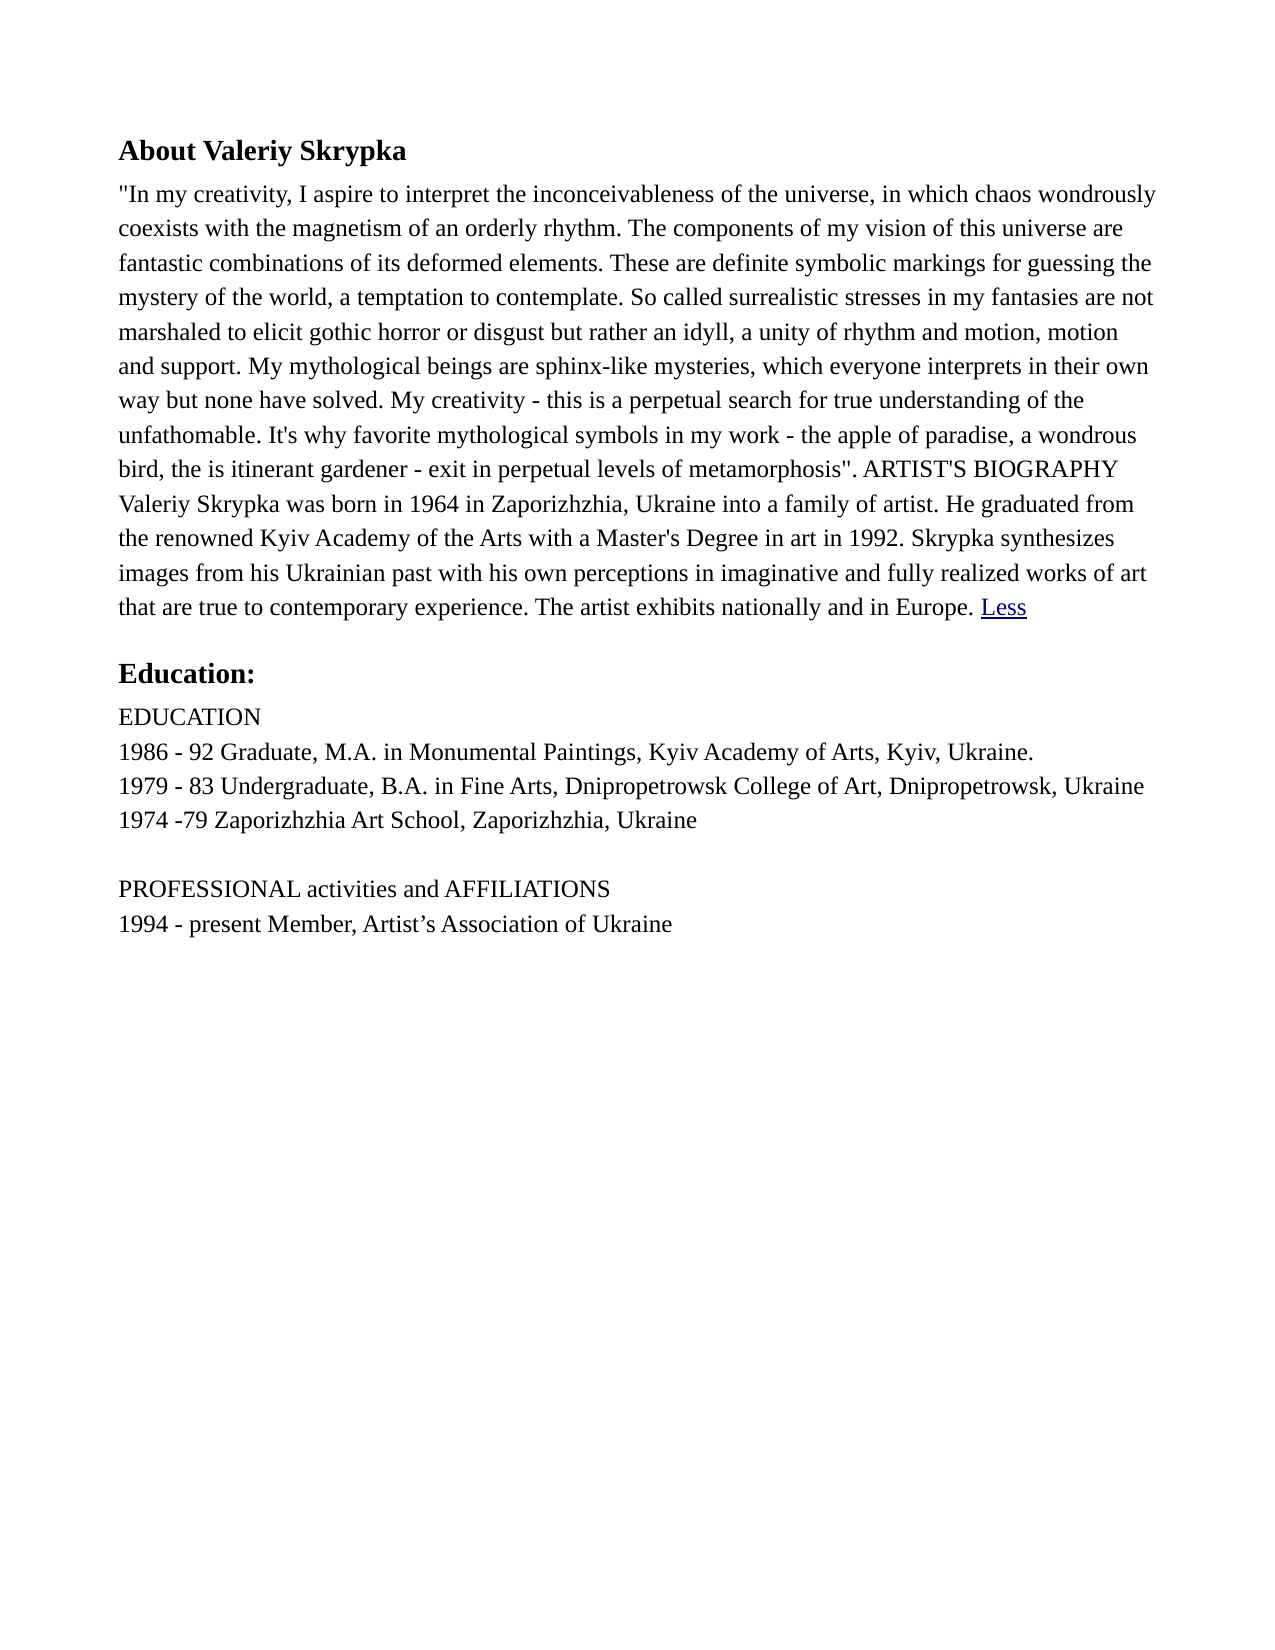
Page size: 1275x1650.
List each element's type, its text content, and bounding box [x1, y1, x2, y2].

subtitle Education: [118, 656, 1157, 690]
text "In my creativity, I aspire to interpret the inconceivableness of the universe, in which chaos wondrously coexists with the magnetism of an orderly rhythm. The components of my vision of this universe are fantastic combinations of its deformed elements. These are definite symbolic markings for guessing the mystery of the world, a temptation to contemplate. So called surrealistic stresses in my fantasies are not marshaled to elicit gothic horror or disgust but rather an idyll, a unity of rhythm and motion, motion and support. My mythological beings are sphinx-like mysteries, which everyone interprets in their own way but none have solved. My creativity - this is a perpetual search for true understanding of the unfathomable. It's why favorite mythological symbols in my work - the apple of paradise, a wondrous bird, the is itinerant gardener - exit in perpetual levels of metamorphosis". ARTIST'S BIOGRAPHY Valeriy Skrypka was born in 1964 in Zaporizhzhia, Ukraine into a family of artist. He graduated from the renowned Kyiv Academy of the Arts with a Master's Degree in art in 1992. Skrypka synthesizes images from his Ukrainian past with his own perceptions in imaginative and fully realized works of art that are true to contemporary experience. The artist exhibits nationally and in Europe. Less [118, 179, 1157, 621]
subtitle About Valeriy Skrypka [118, 133, 1157, 166]
text EDUCATION 1986 - 92 Graduate, M.A. in Monumental Paintings, Kyiv Academy of Arts, Kyiv, Ukraine. 1979 - 83 Undergraduate, B.A. in Fine Arts, Dnipropetrowsk College of Art, Dnipropetrowsk, Ukraine 1974 -79 Zaporizhzhia Art School, Zaporizhzhia, Ukraine PROFESSIONAL activities and AFFILIATIONS 1994 - present Member, Artist’s Association of Ukraine [118, 702, 1157, 938]
